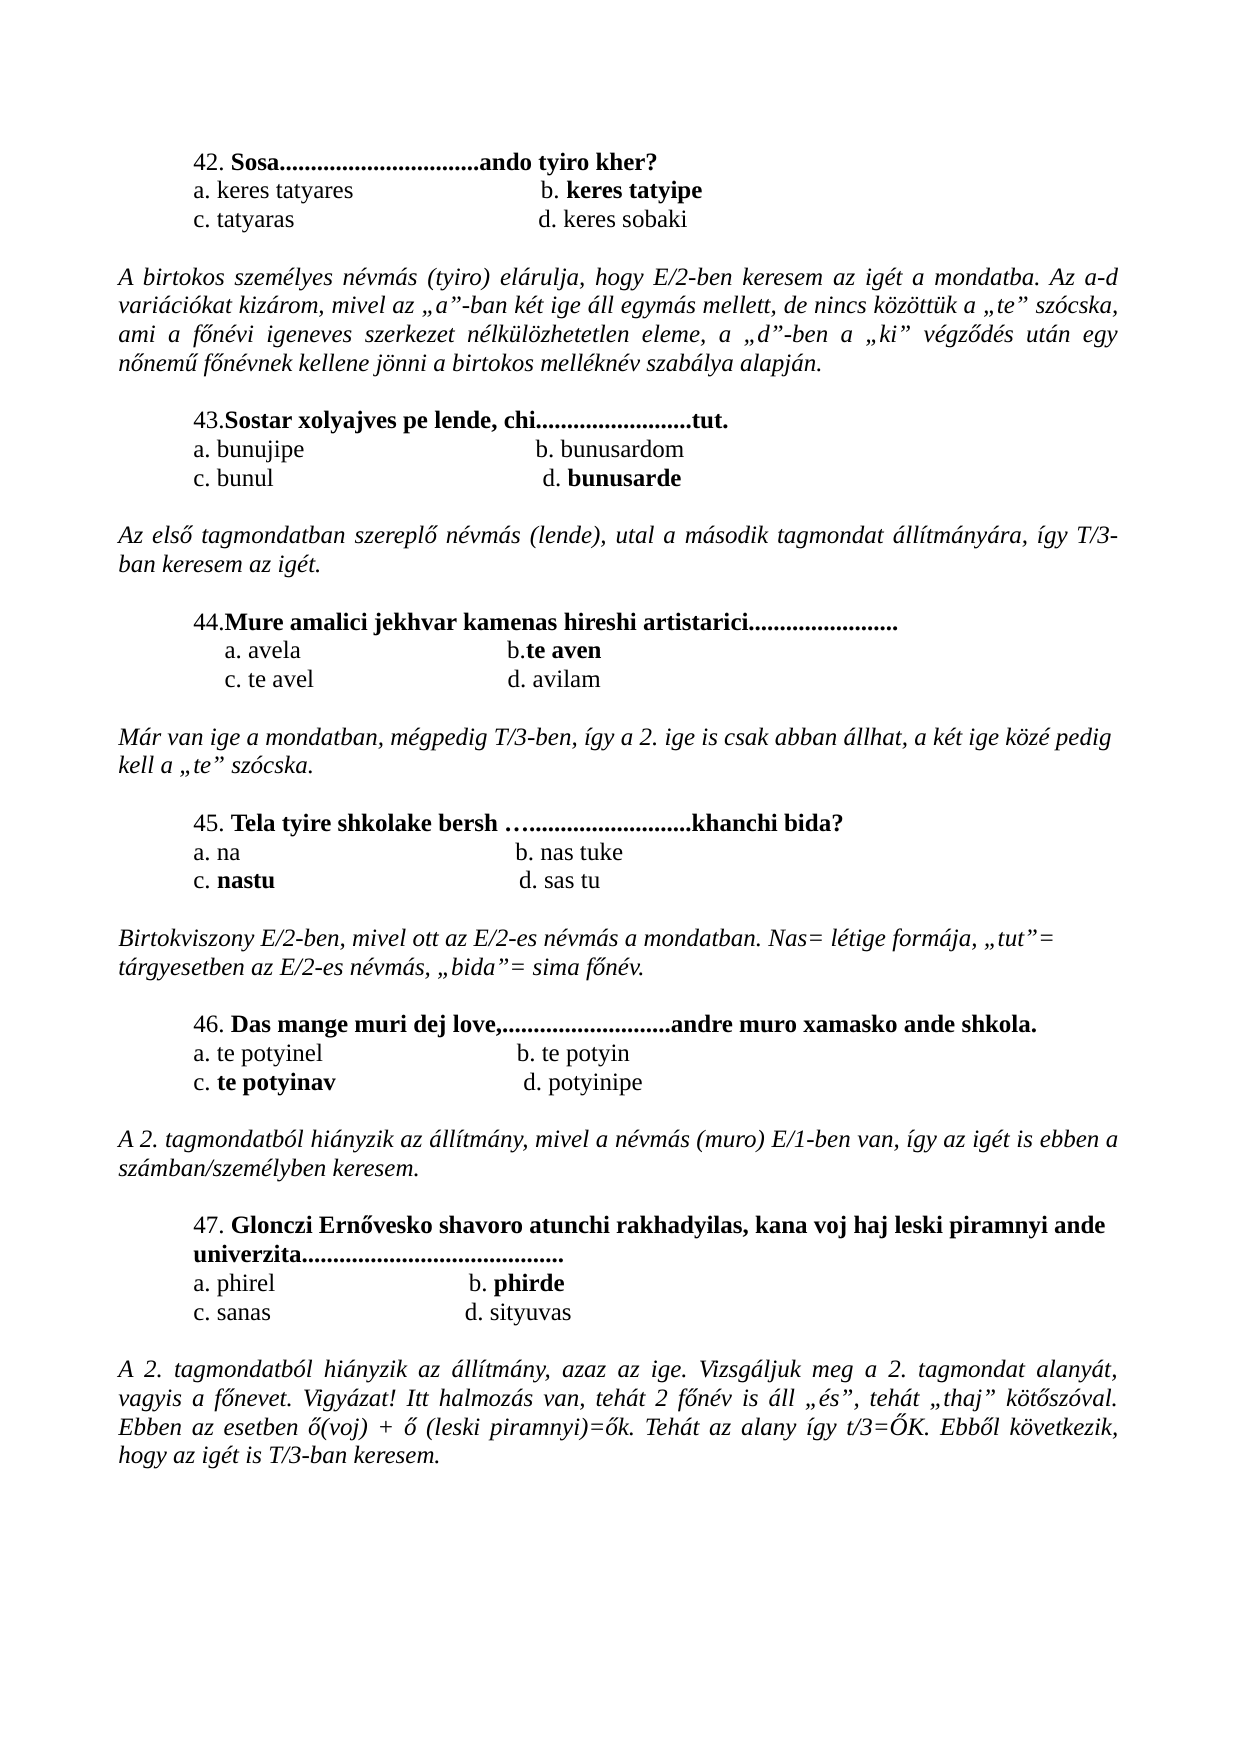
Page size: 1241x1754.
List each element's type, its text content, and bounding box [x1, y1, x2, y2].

list c. te avel d. avilam [156, 664, 1122, 693]
list 43.Sostar xolyajves pe lende, chi.........................tut. [156, 406, 1122, 434]
list 45. Tela tyire shkolake bersh …..........................khanchi bida? [156, 808, 1122, 837]
list 47. Glonczi Ernővesko shavoro atunchi rakhadyilas, kana voj haj leski piramnyi ande univerzita.......................................... [156, 1211, 1122, 1268]
list 42. Sosa................................ando tyiro kher? [156, 147, 1122, 176]
text Birtokviszony E/2-ben, mivel ott az E/2-es névmás a mondatban. Nas= létige formája, „tut”= tárgyesetben az E/2-es névmás, „bida”= sima főnév. [118, 923, 1122, 981]
list a. phirel b. phirde [156, 1268, 1122, 1297]
list a. te potyinel b. te potyin [156, 1038, 1122, 1067]
text A 2. tagmondatból hiányzik az állítmány, azaz az ige. Vizsgáljuk meg a 2. tagmondat alanyát, vagyis a főnevet. Vigyázat! Itt halmozás van, tehát 2 főnév is áll „és”, tehát „thaj” kötőszóval. Ebben az esetben ő(voj) + ő (leski piramnyi)=ők. Tehát az alany így t/3=ŐK. Ebből következik, hogy az igét is T/3-ban keresem. [118, 1354, 1122, 1469]
text A birtokos személyes névmás (tyiro) elárulja, hogy E/2-ben keresem az igét a mondatba. Az a-d variációkat kizárom, mivel az „a”-ban két ige áll egymás mellett, de nincs közöttük a „te” szócska, ami a főnévi igeneves szerkezet nélkülözhetetlen eleme, a „d”-ben a „ki” végződés után egy nőnemű főnévnek kellene jönni a birtokos melléknév szabálya alapján. [118, 262, 1122, 377]
list c. sanas d. sityuvas [156, 1297, 1122, 1326]
text A 2. tagmondatból hiányzik az állítmány, mivel a névmás (muro) E/1-ben van, így az igét is ebben a számban/személyben keresem. [118, 1124, 1122, 1182]
text Az első tagmondatban szereplő névmás (lende), utal a második tagmondat állítmányára, így T/3-ban keresem az igét. [118, 521, 1122, 578]
list c. nastu d. sas tu [156, 866, 1122, 894]
list a. na b. nas tuke [156, 837, 1122, 866]
list a. keres tatyares b. keres tatyipe [156, 176, 1122, 204]
list c. te potyinav d. potyinipe [156, 1067, 1122, 1096]
list a. avela b.te aven [156, 636, 1122, 664]
list 46. Das mange muri dej love,...........................andre muro xamasko ande shkola. [156, 1009, 1122, 1038]
list a. bunujipe b. bunusardom [156, 434, 1122, 463]
list c. tatyaras d. keres sobaki [156, 204, 1122, 233]
list 44.Mure amalici jekhvar kamenas hireshi artistarici........................ [156, 607, 1122, 636]
text Már van ige a mondatban, mégpedig T/3-ben, így a 2. ige is csak abban állhat, a két ige közé pedig kell a „te” szócska. [118, 722, 1122, 779]
list c. bunul d. bunusarde [156, 463, 1122, 492]
